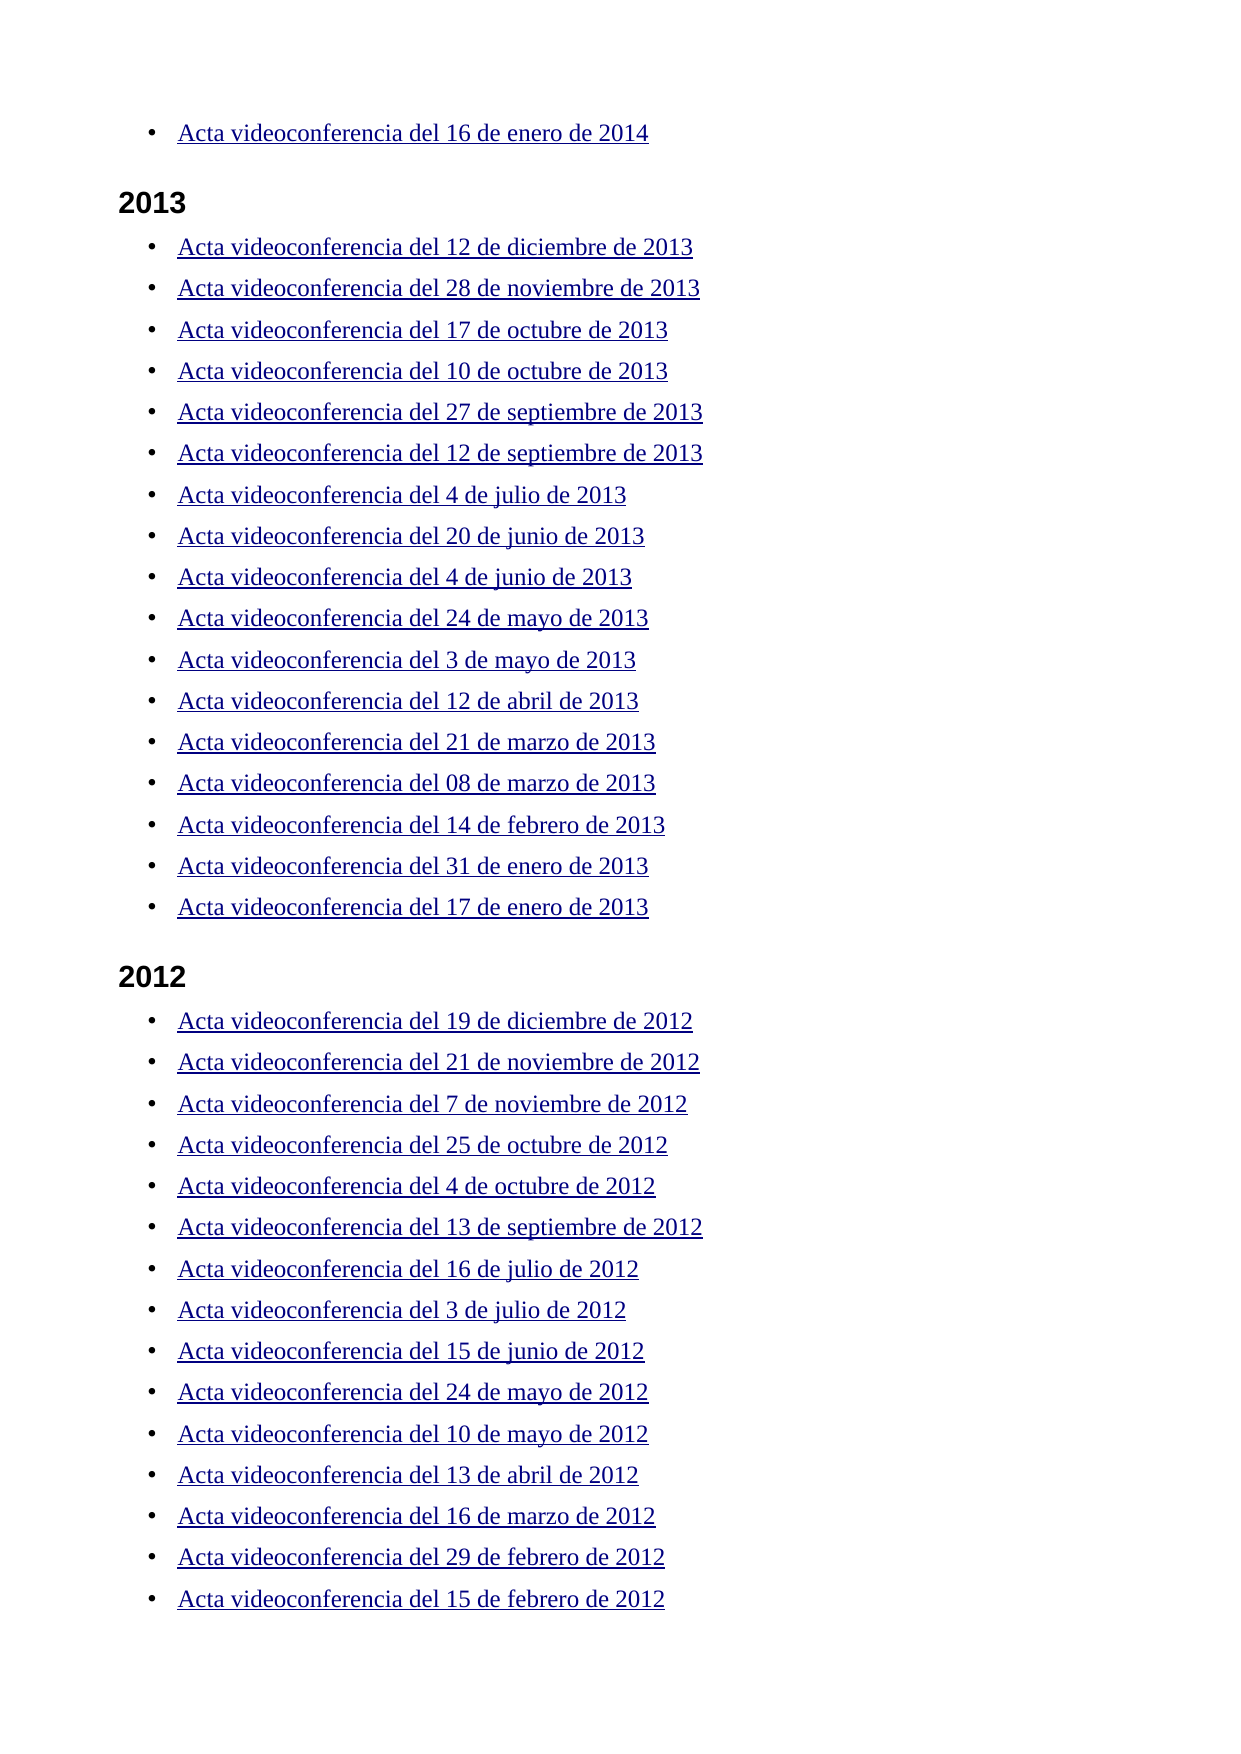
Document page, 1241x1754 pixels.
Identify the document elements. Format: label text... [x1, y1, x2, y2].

list Acta videoconferencia del 19 de diciembre de 2012 [148, 1006, 1122, 1035]
list Acta videoconferencia del 13 de septiembre de 2012 [148, 1212, 1122, 1241]
list Acta videoconferencia del 4 de julio de 2013 [148, 480, 1122, 508]
list Acta videoconferencia del 27 de septiembre de 2013 [148, 397, 1122, 426]
list Acta videoconferencia del 25 de octubre de 2012 [148, 1130, 1122, 1159]
list Acta videoconferencia del 14 de febrero de 2013 [148, 810, 1122, 838]
list Acta videoconferencia del 28 de noviembre de 2013 [148, 273, 1122, 302]
list Acta videoconferencia del 15 de junio de 2012 [148, 1336, 1122, 1365]
list Acta videoconferencia del 12 de diciembre de 2013 [148, 232, 1122, 261]
list Acta videoconferencia del 17 de enero de 2013 [148, 892, 1122, 921]
subtitle 2012 [118, 958, 1122, 994]
list Acta videoconferencia del 24 de mayo de 2012 [148, 1377, 1122, 1406]
list Acta videoconferencia del 16 de julio de 2012 [148, 1254, 1122, 1282]
list Acta videoconferencia del 21 de marzo de 2013 [148, 727, 1122, 756]
list Acta videoconferencia del 10 de octubre de 2013 [148, 356, 1122, 385]
list Acta videoconferencia del 21 de noviembre de 2012 [148, 1047, 1122, 1076]
list Acta videoconferencia del 15 de febrero de 2012 [148, 1584, 1122, 1612]
list Acta videoconferencia del 12 de septiembre de 2013 [148, 438, 1122, 467]
subtitle 2013 [118, 184, 1122, 220]
list Acta videoconferencia del 3 de julio de 2012 [148, 1295, 1122, 1324]
list Acta videoconferencia del 31 de enero de 2013 [148, 851, 1122, 880]
list Acta videoconferencia del 4 de junio de 2013 [148, 562, 1122, 591]
list Acta videoconferencia del 13 de abril de 2012 [148, 1460, 1122, 1489]
list Acta videoconferencia del 20 de junio de 2013 [148, 521, 1122, 550]
list Acta videoconferencia del 16 de enero de 2014 [148, 118, 1122, 147]
list Acta videoconferencia del 12 de abril de 2013 [148, 686, 1122, 715]
list Acta videoconferencia del 7 de noviembre de 2012 [148, 1089, 1122, 1117]
list Acta videoconferencia del 24 de mayo de 2013 [148, 603, 1122, 632]
list Acta videoconferencia del 08 de marzo de 2013 [148, 768, 1122, 797]
list Acta videoconferencia del 4 de octubre de 2012 [148, 1171, 1122, 1200]
list Acta videoconferencia del 3 de mayo de 2013 [148, 645, 1122, 673]
list Acta videoconferencia del 10 de mayo de 2012 [148, 1419, 1122, 1447]
list Acta videoconferencia del 16 de marzo de 2012 [148, 1501, 1122, 1530]
list Acta videoconferencia del 29 de febrero de 2012 [148, 1542, 1122, 1571]
list Acta videoconferencia del 17 de octubre de 2013 [148, 315, 1122, 343]
